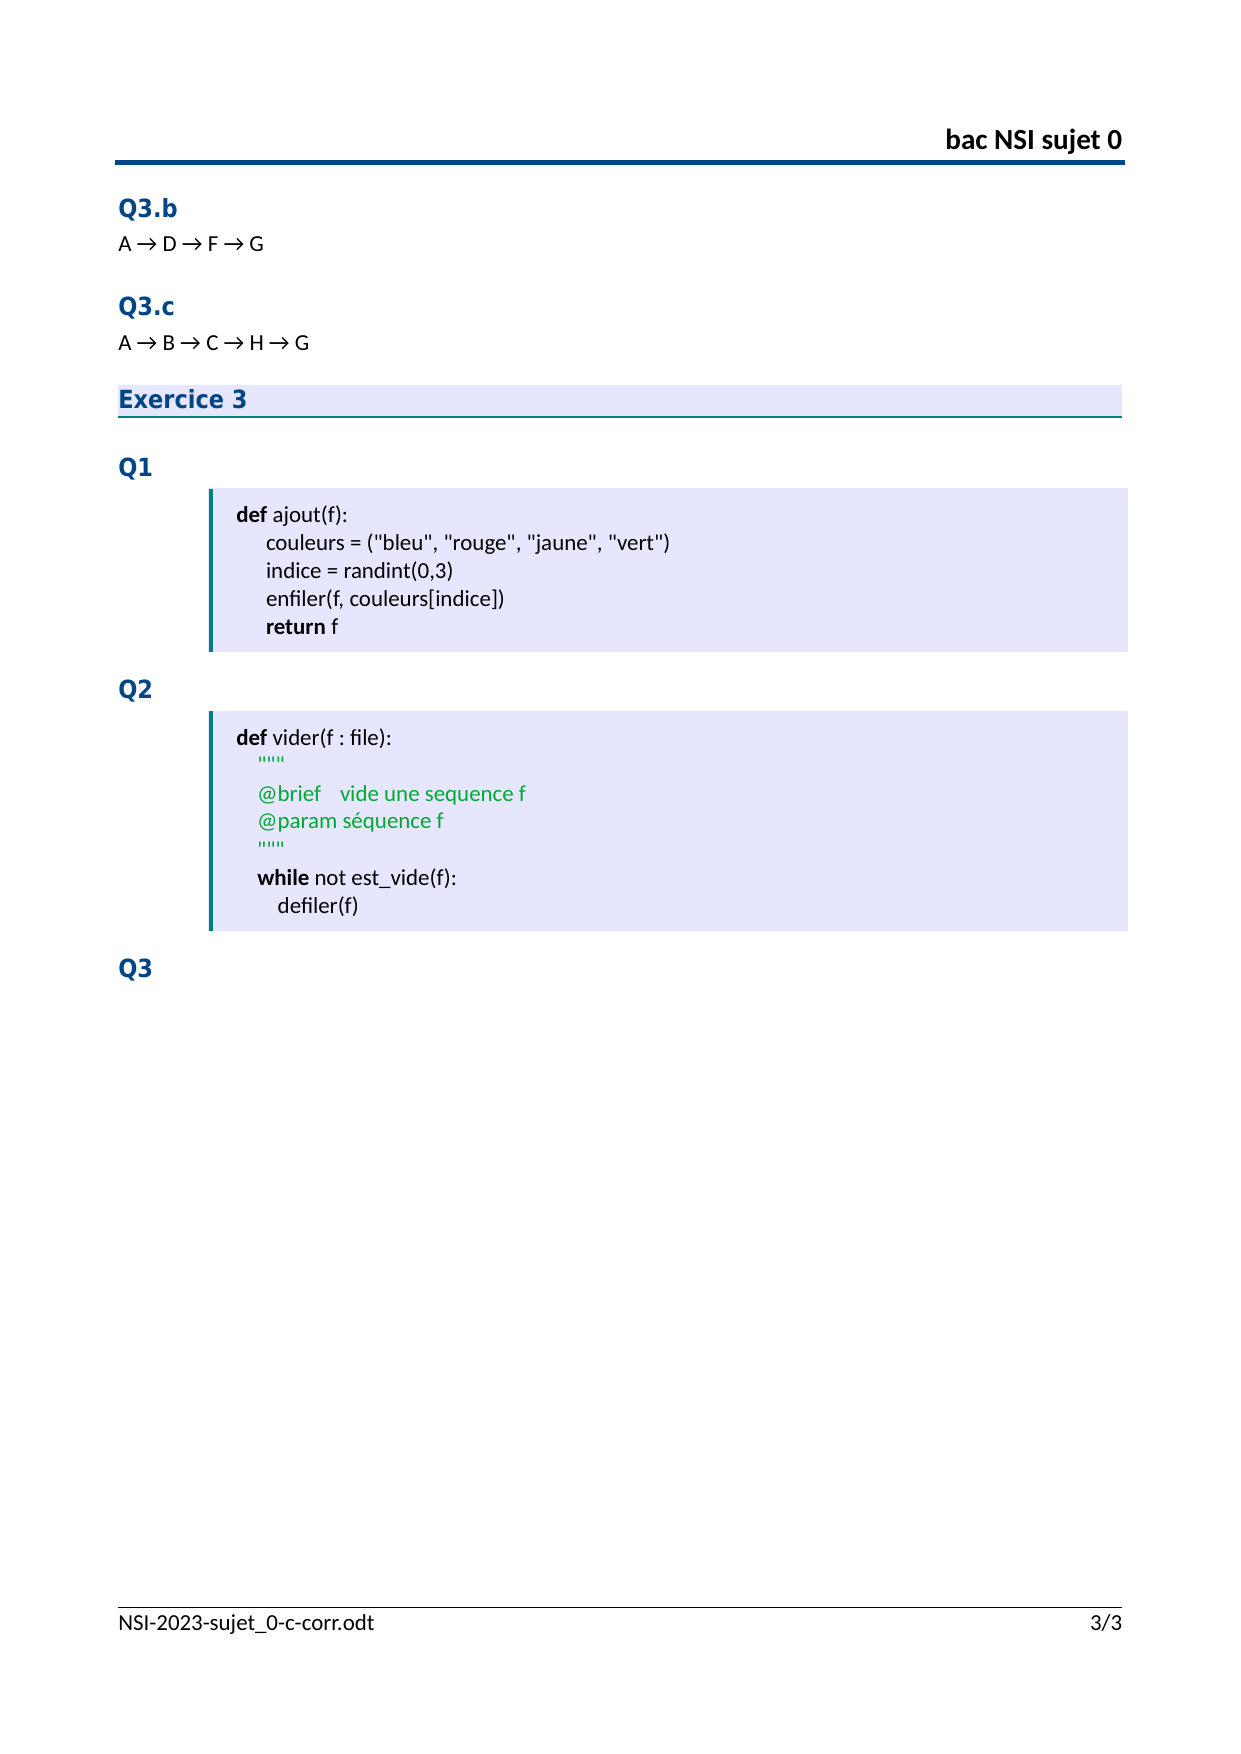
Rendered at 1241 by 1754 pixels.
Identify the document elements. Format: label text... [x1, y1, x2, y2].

subtitle Q3.c [118, 292, 1122, 322]
text couleurs = ("bleu", "rouge", "jaune", "vert") [213, 528, 1128, 556]
text A → D → F → G [118, 229, 1122, 257]
text @brief vide une sequence f [213, 779, 1128, 807]
subtitle Q1 [118, 453, 1122, 482]
text """ [213, 835, 1128, 863]
text enfiler(f, couleurs[indice]) [213, 584, 1128, 612]
text return f [213, 612, 1128, 652]
subtitle Exercice 3 [118, 385, 1122, 416]
subtitle Q3 [118, 954, 1122, 983]
text """ [213, 751, 1128, 779]
subtitle Q2 [118, 676, 1122, 705]
text A → B → C → H → G [118, 328, 1122, 356]
text @param séquence f [213, 807, 1128, 835]
text def vider(f : file): [213, 711, 1128, 751]
text defiler(f) [213, 891, 1128, 931]
text def ajout(f): [208, 488, 1128, 528]
subtitle Q3.b [118, 194, 1122, 223]
text indice = randint(0,3) [213, 556, 1128, 584]
text while not est_vide(f): [213, 863, 1128, 891]
